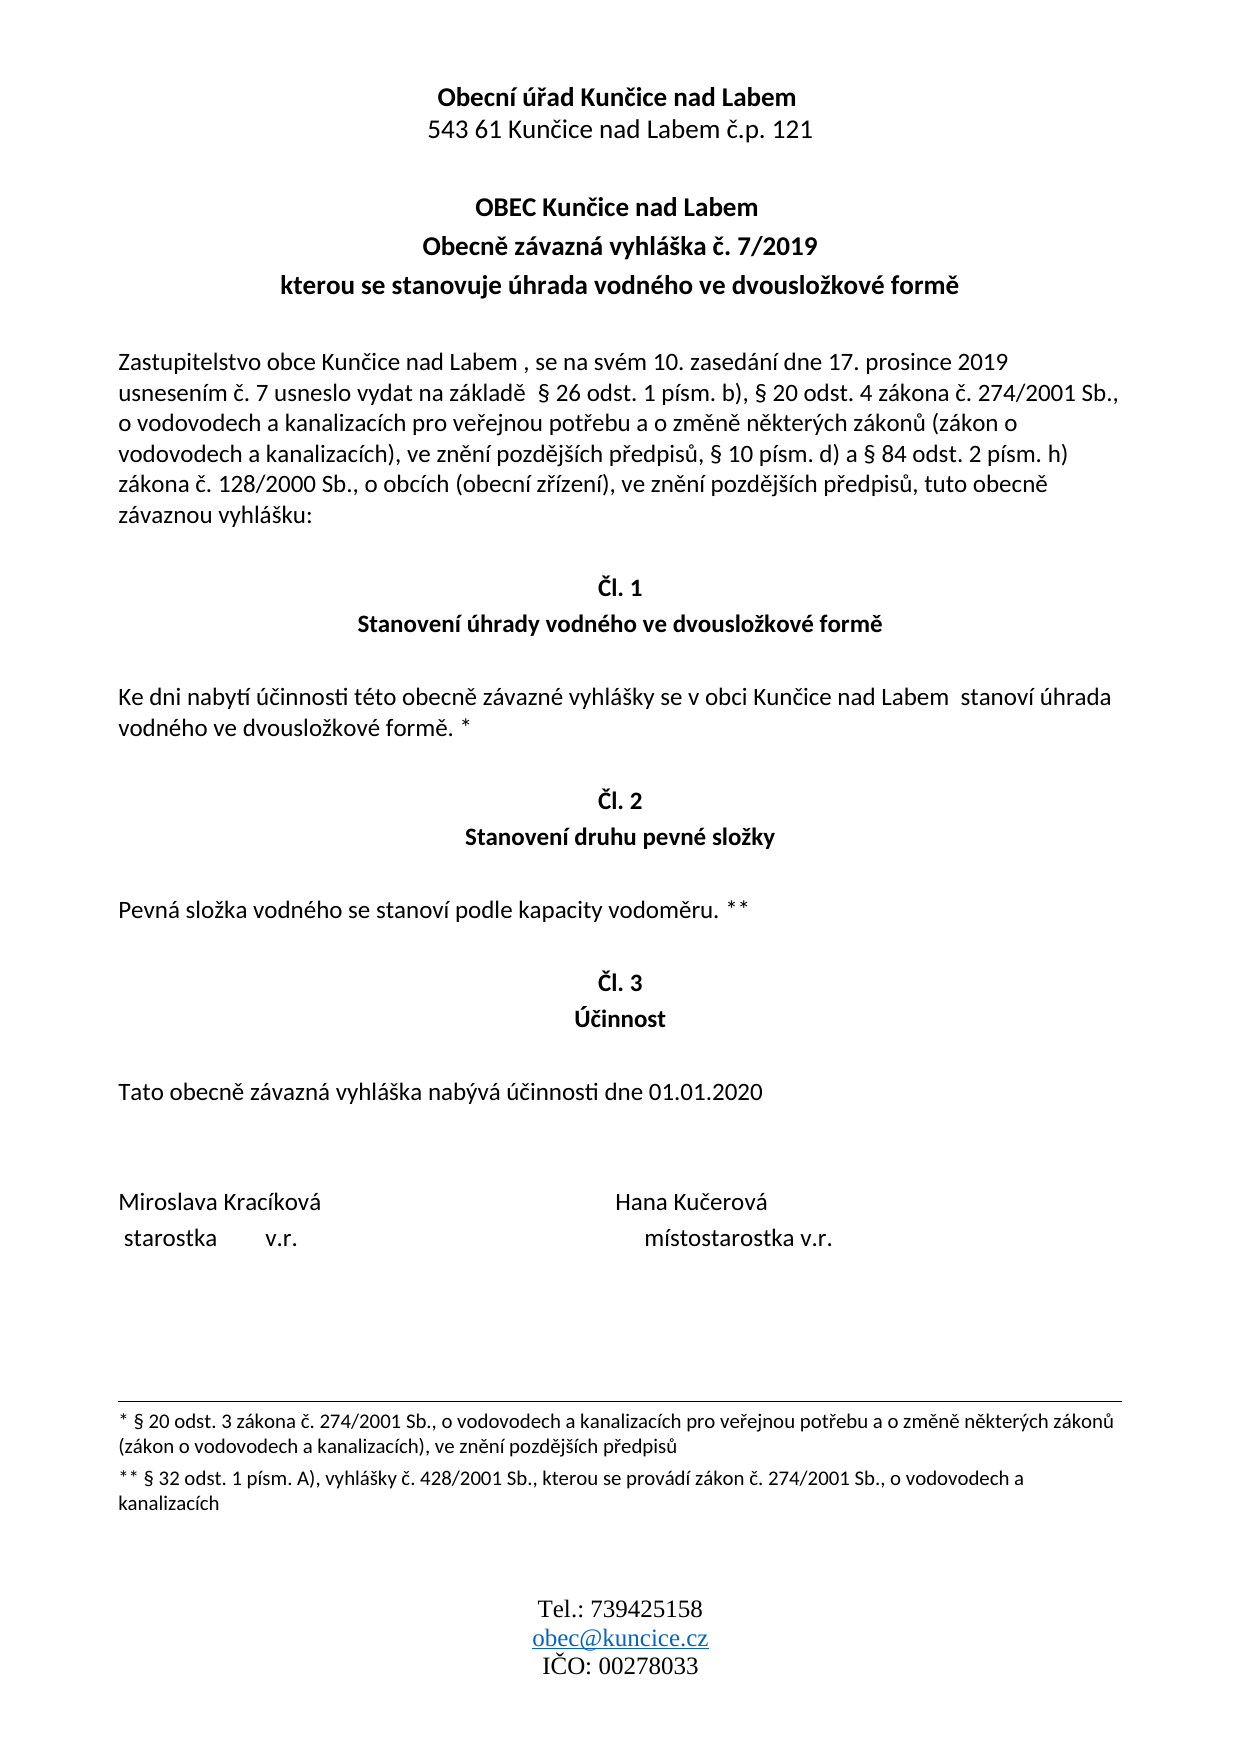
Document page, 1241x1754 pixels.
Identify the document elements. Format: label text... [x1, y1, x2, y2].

text Čl. 2 [118, 785, 1122, 815]
text Ke dni nabytí účinnosti této obecně závazné vyhlášky se v obci Kunčice nad Labem stanoví úhrada vodného ve dvousložkové formě. * [118, 681, 1122, 742]
text starostka v.r. místostarostka v.r. [118, 1222, 1122, 1253]
text Čl. 1 [118, 572, 1122, 602]
text Miroslava Kracíková Hana Kučerová [118, 1186, 1122, 1216]
text * § 20 odst. 3 zákona č. 274/2001 Sb., o vodovodech a kanalizacích pro veřejnou potřebu a o změně některých zákonů (zákon o vodovodech a kanalizacích), ve znění pozdějších předpisů [118, 1408, 1122, 1459]
text kterou se stanovuje úhrada vodného ve dvousložkové formě [118, 268, 1122, 302]
text Pevná složka vodného se stanoví podle kapacity vodoměru. ** [118, 894, 1122, 925]
text Účinnost [118, 1003, 1122, 1034]
text Stanovení úhrady vodného ve dvousložkové formě [118, 608, 1122, 639]
text Zastupitelstvo obce Kunčice nad Labem , se na svém 10. zasedání dne 17. prosince 2019 usnesením č. 7 usneslo vydat na základě § 26 odst. 1 písm. b), § 20 odst. 4 zákona č. 274/2001 Sb., o vodovodech a kanalizacích pro veřejnou potřebu a o změně některých zákonů (zákon o vodovodech a kanalizacích), ve znění pozdějších předpisů, § 10 písm. d) a § 84 odst. 2 písm. h) zákona č. 128/2000 Sb., o obcích (obecní zřízení), ve znění pozdějších předpisů, tuto obecně závaznou vyhlášku: [118, 346, 1122, 529]
text Obecně závazná vyhláška č. 7/2019 [118, 229, 1122, 263]
text ** § 32 odst. 1 písm. A), vyhlášky č. 428/2001 Sb., kterou se provádí zákon č. 274/2001 Sb., o vodovodech a kanalizacích [118, 1465, 1122, 1516]
text Tato obecně závazná vyhláška nabývá účinnosti dne 01.01.2020 [118, 1076, 1122, 1107]
text Čl. 3 [118, 967, 1122, 998]
text Stanovení druhu pevné složky [118, 821, 1122, 852]
text OBEC Kunčice nad Labem [118, 191, 1122, 224]
